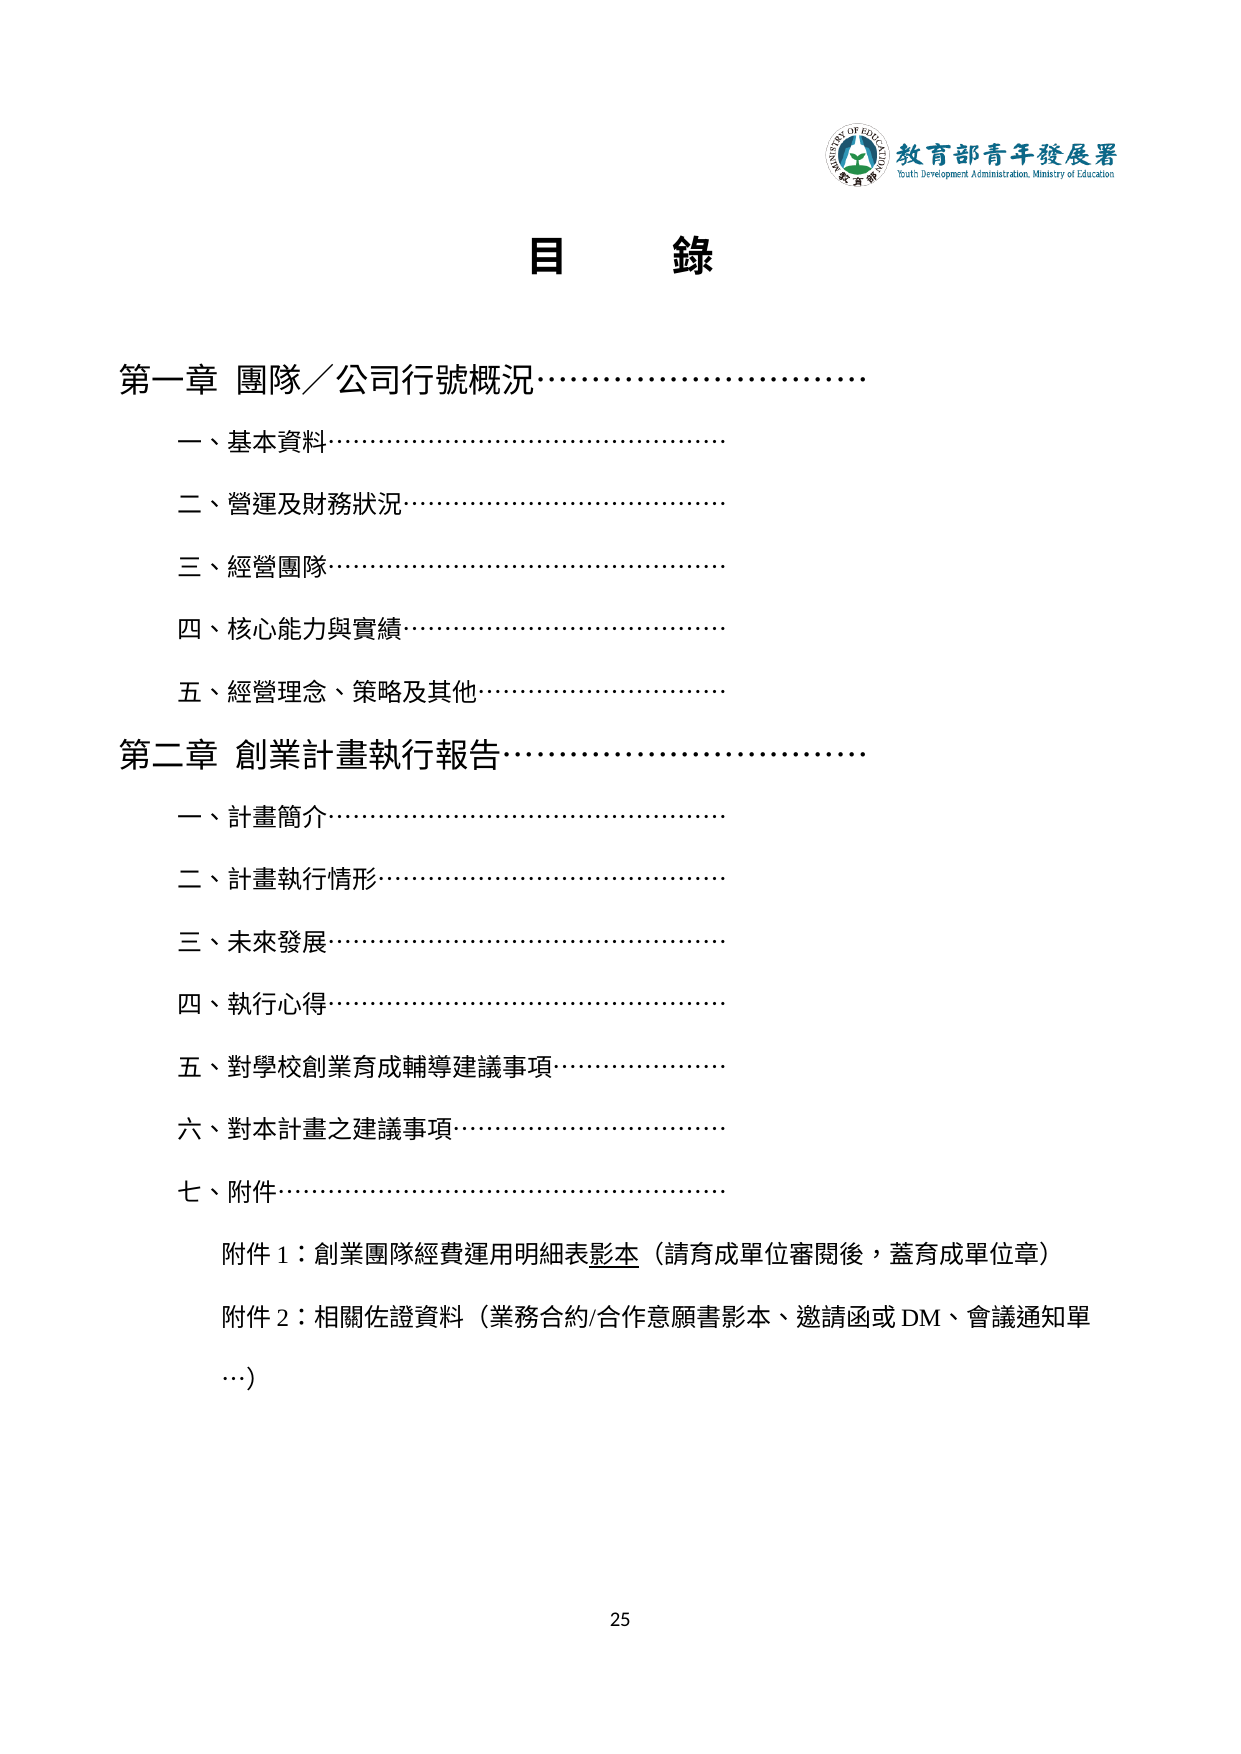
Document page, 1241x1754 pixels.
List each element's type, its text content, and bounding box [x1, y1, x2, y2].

text 第一章 團隊／公司行號概況………………………… [118, 336, 1122, 399]
text 三、經營團隊………………………………………… [177, 524, 1122, 586]
text 二、營運及財務狀況………………………………… [177, 461, 1122, 524]
text 四、執行心得………………………………………… [177, 961, 1122, 1024]
text 七、附件……………………………………………… [177, 1149, 1122, 1211]
text 第二章 創業計畫執行報告…………………………… [118, 711, 1122, 774]
text 附件2：相關佐證資料（業務合約/合作意願書影本、邀請函或DM、會議通知單…） [221, 1274, 1122, 1399]
text 五、經營理念、策略及其他………………………… [177, 649, 1122, 711]
text 二、計畫執行情形…………………………………… [177, 836, 1122, 899]
text 目 錄 [118, 211, 1122, 274]
text 四、核心能力與實績………………………………… [177, 586, 1122, 649]
text 一、計畫簡介………………………………………… [177, 774, 1122, 836]
text 六、對本計畫之建議事項…………………………… [177, 1086, 1122, 1149]
text 五、對學校創業育成輔導建議事項………………… [177, 1024, 1122, 1086]
text 附件1：創業團隊經費運用明細表影本（請育成單位審閱後，蓋育成單位章） [221, 1211, 1122, 1274]
text 三、未來發展………………………………………… [177, 899, 1122, 961]
text 一、基本資料………………………………………… [177, 399, 1122, 461]
